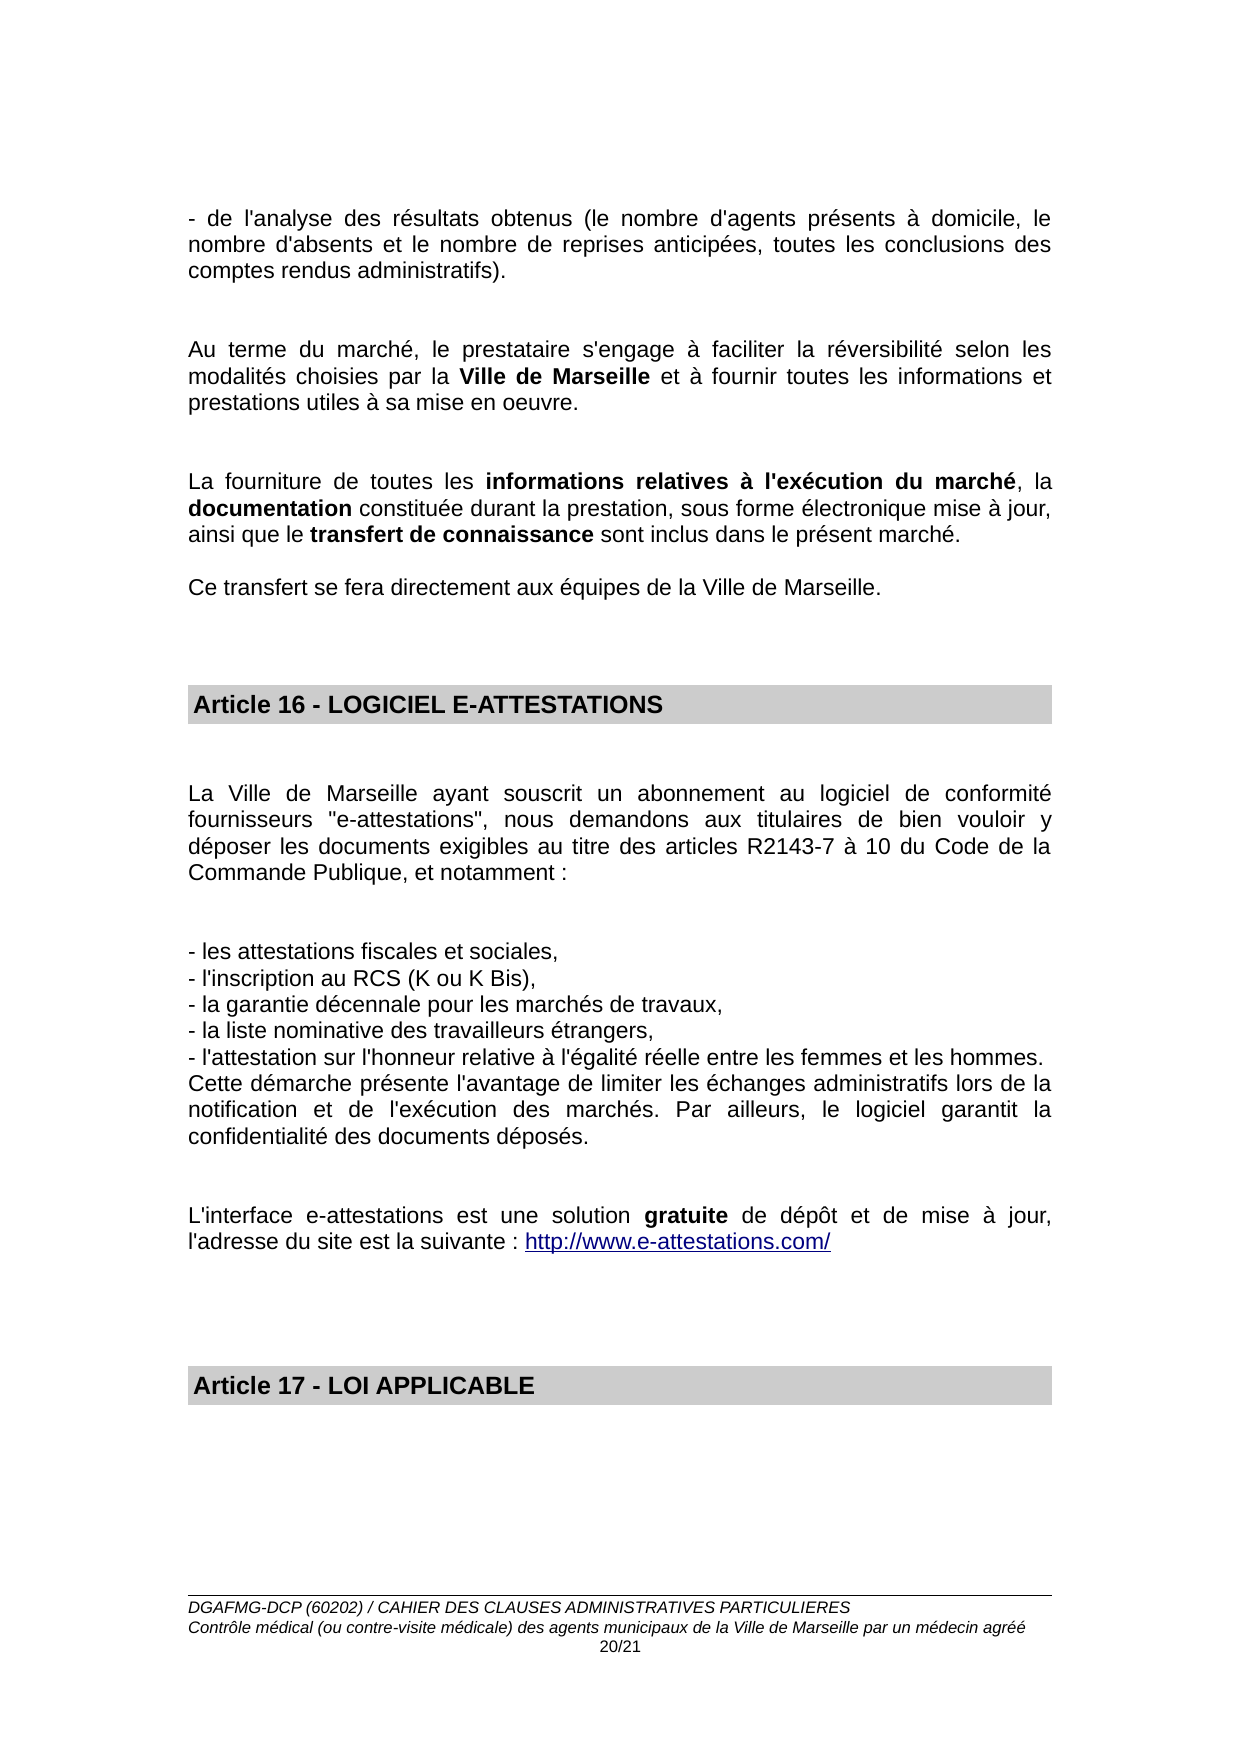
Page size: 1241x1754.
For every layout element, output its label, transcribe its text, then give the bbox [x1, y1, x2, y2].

text La fourniture de toutes les informations relatives à l'exécution du marché, la documentation constituée durant la prestation, sous forme électronique mise à jour, ainsi que le transfert de connaissance sont inclus dans le présent marché. [188, 468, 1052, 547]
text - de l'analyse des résultats obtenus (le nombre d'agents présents à domicile, le nombre d'absents et le nombre de reprises anticipées, toutes les conclusions des comptes rendus administratifs). [188, 204, 1052, 284]
text L'interface e-attestations est une solution gratuite de dépôt et de mise à jour, l'adresse du site est la suivante : http://www.e-attestations.com/ [188, 1202, 1052, 1254]
text - l'inscription au RCS (K ou K Bis), [188, 964, 1052, 991]
text Cette démarche présente l'avantage de limiter les échanges administratifs lors de la notification et de l'exécution des marchés. Par ailleurs, le logiciel garantit la confidentialité des documents déposés. [188, 1070, 1052, 1149]
text - la liste nominative des travailleurs étrangers, [188, 1017, 1052, 1044]
text Au terme du marché, le prestataire s'engage à faciliter la réversibilité selon les modalités choisies par la Ville de Marseille et à fournir toutes les informations et prestations utiles à sa mise en oeuvre. [188, 336, 1052, 415]
text La Ville de Marseille ayant souscrit un abonnement au logiciel de conformité fournisseurs "e-attestations", nous demandons aux titulaires de bien vouloir y déposer les documents exigibles au titre des articles R2143-7 à 10 du Code de la Commande Publique, et notamment : [188, 780, 1052, 886]
subtitle LOGICIEL E-ATTESTATIONS [190, 688, 1050, 722]
text - la garantie décennale pour les marchés de travaux, [188, 991, 1052, 1017]
text - les attestations fiscales et sociales, [188, 938, 1052, 964]
text - l'attestation sur l'honneur relative à l'égalité réelle entre les femmes et les hommes. [188, 1044, 1052, 1070]
text Ce transfert se fera directement aux équipes de la Ville de Marseille. [188, 573, 1052, 600]
subtitle LOI APPLICABLE [190, 1368, 1050, 1403]
